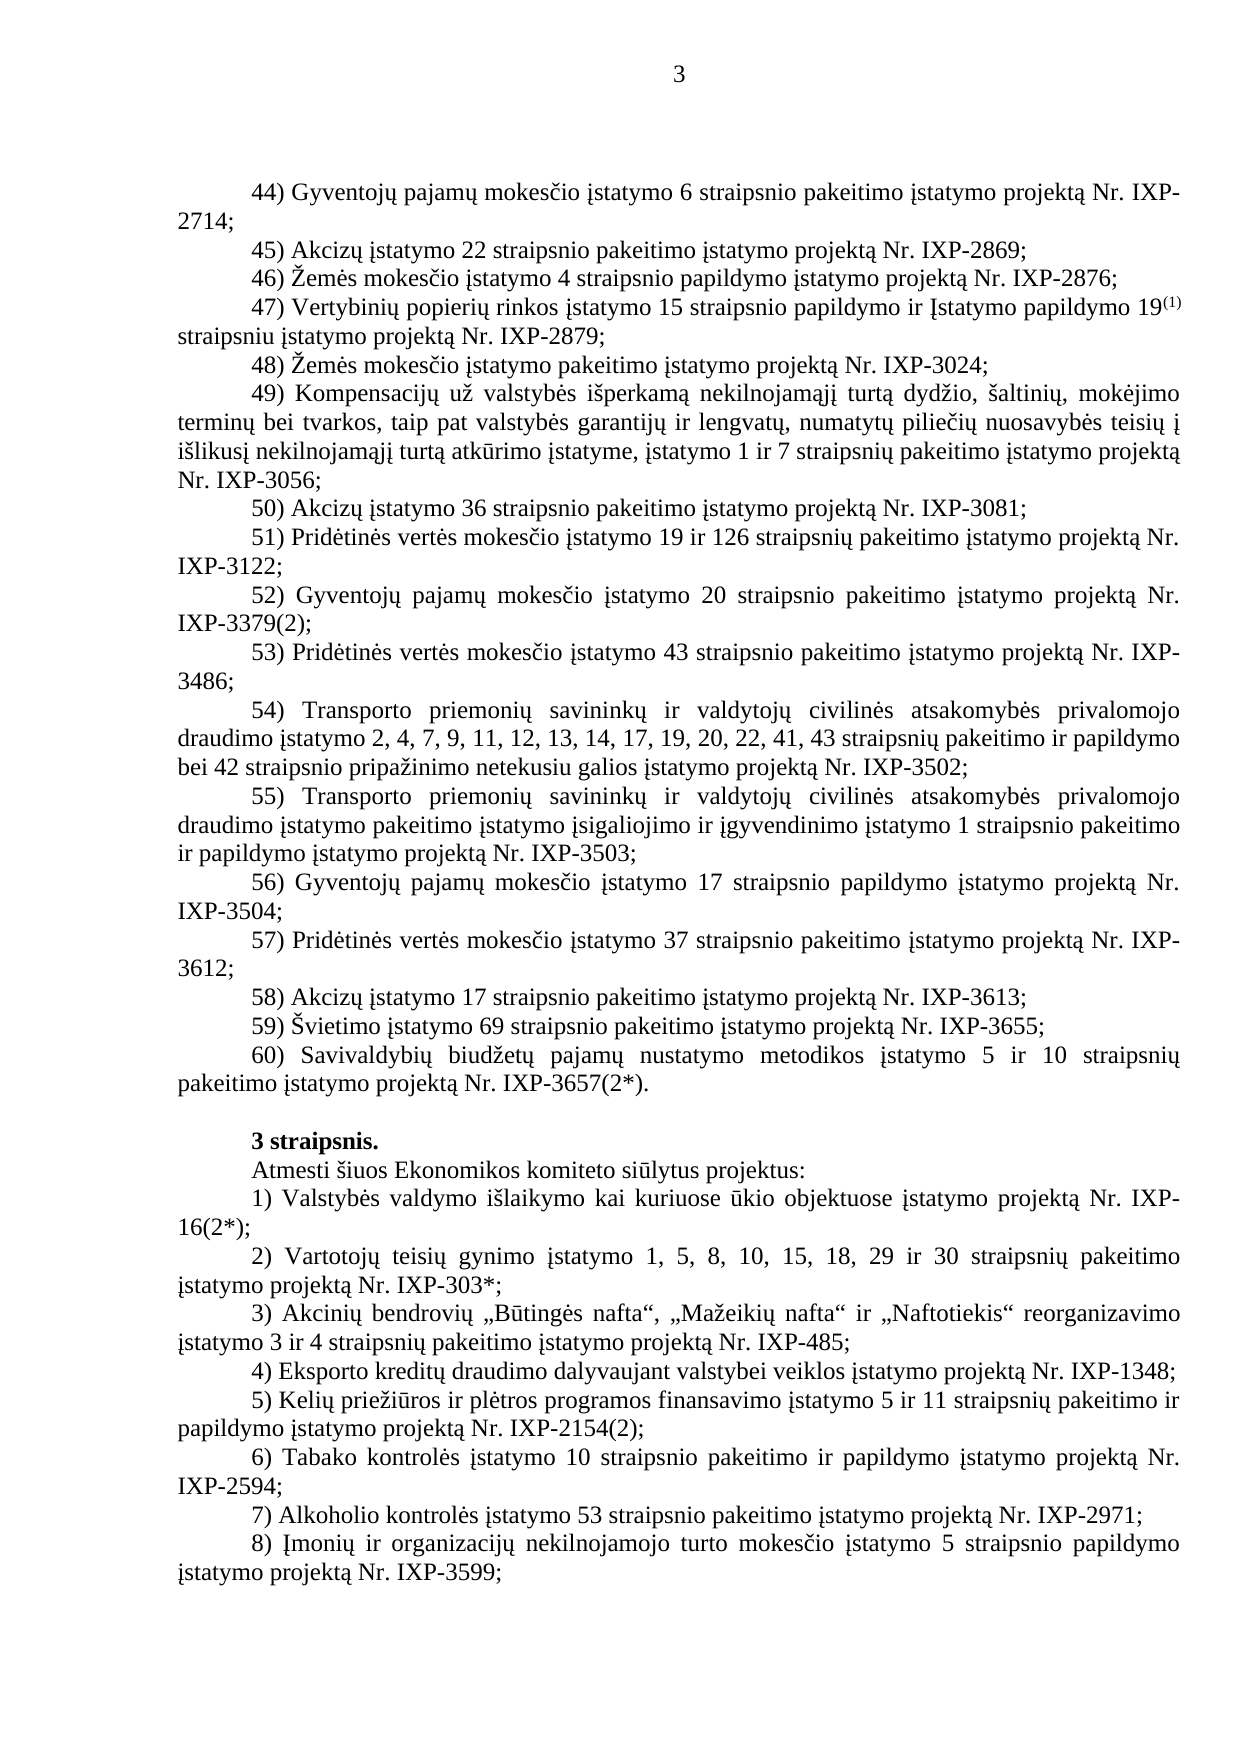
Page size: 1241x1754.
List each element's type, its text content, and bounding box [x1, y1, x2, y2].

text Atmesti šiuos Ekonomikos komiteto siūlytus projektus: [177, 1155, 1181, 1183]
text 1) Valstybės valdymo išlaikymo kai kuriuose ūkio objektuose įstatymo projektą Nr. IXP-16(2*); [177, 1183, 1181, 1241]
text 59) Švietimo įstatymo 69 straipsnio pakeitimo įstatymo projektą Nr. IXP-3655; [177, 1011, 1181, 1040]
text 5) Kelių priežiūros ir plėtros programos finansavimo įstatymo 5 ir 11 straipsnių pakeitimo ir papildymo įstatymo projektą Nr. IXP-2154(2); [177, 1385, 1181, 1442]
text 45) Akcizų įstatymo 22 straipsnio pakeitimo įstatymo projektą Nr. IXP-2869; [177, 235, 1181, 263]
text 52) Gyventojų pajamų mokesčio įstatymo 20 straipsnio pakeitimo įstatymo projektą Nr. IXP-3379(2); [177, 580, 1181, 637]
text 47) Vertybinių popierių rinkos įstatymo 15 straipsnio papildymo ir Įstatymo papildymo 19(1) straipsniu įstatymo projektą Nr. IXP-2879; [177, 292, 1181, 350]
text 6) Tabako kontrolės įstatymo 10 straipsnio pakeitimo ir papildymo įstatymo projektą Nr. IXP-2594; [177, 1442, 1181, 1500]
text 3) Akcinių bendrovių „Būtingės nafta“, „Mažeikių nafta“ ir „Naftotiekis“ reorganizavimo įstatymo 3 ir 4 straipsnių pakeitimo įstatymo projektą Nr. IXP-485; [177, 1298, 1181, 1356]
text 44) Gyventojų pajamų mokesčio įstatymo 6 straipsnio pakeitimo įstatymo projektą Nr. IXP-2714; [177, 177, 1181, 235]
text 56) Gyventojų pajamų mokesčio įstatymo 17 straipsnio papildymo įstatymo projektą Nr. IXP-3504; [177, 867, 1181, 925]
text 55) Transporto priemonių savininkų ir valdytojų civilinės atsakomybės privalomojo draudimo įstatymo pakeitimo įstatymo įsigaliojimo ir įgyvendinimo įstatymo 1 straipsnio pakeitimo ir papildymo įstatymo projektą Nr. IXP-3503; [177, 781, 1181, 867]
text 51) Pridėtinės vertės mokesčio įstatymo 19 ir 126 straipsnių pakeitimo įstatymo projektą Nr. IXP-3122; [177, 522, 1181, 580]
text 2) Vartotojų teisių gynimo įstatymo 1, 5, 8, 10, 15, 18, 29 ir 30 straipsnių pakeitimo įstatymo projektą Nr. IXP-303*; [177, 1241, 1181, 1298]
text 58) Akcizų įstatymo 17 straipsnio pakeitimo įstatymo projektą Nr. IXP-3613; [177, 982, 1181, 1011]
text 54) Transporto priemonių savininkų ir valdytojų civilinės atsakomybės privalomojo draudimo įstatymo 2, 4, 7, 9, 11, 12, 13, 14, 17, 19, 20, 22, 41, 43 straipsnių pakeitimo ir papildymo bei 42 straipsnio pripažinimo netekusiu galios įstatymo projektą Nr. IXP-3502; [177, 695, 1181, 781]
text 49) Kompensacijų už valstybės išperkamą nekilnojamąjį turtą dydžio, šaltinių, mokėjimo terminų bei tvarkos, taip pat valstybės garantijų ir lengvatų, numatytų piliečių nuosavybės teisių į išlikusį nekilnojamąjį turtą atkūrimo įstatyme, įstatymo 1 ir 7 straipsnių pakeitimo įstatymo projektą Nr. IXP-3056; [177, 378, 1181, 493]
text 60) Savivaldybių biudžetų pajamų nustatymo metodikos įstatymo 5 ir 10 straipsnių pakeitimo įstatymo projektą Nr. IXP-3657(2*). [177, 1040, 1181, 1097]
text 3 straipsnis. [177, 1126, 1181, 1155]
text 53) Pridėtinės vertės mokesčio įstatymo 43 straipsnio pakeitimo įstatymo projektą Nr. IXP-3486; [177, 637, 1181, 695]
text 46) Žemės mokesčio įstatymo 4 straipsnio papildymo įstatymo projektą Nr. IXP-2876; [177, 263, 1181, 292]
text 7) Alkoholio kontrolės įstatymo 53 straipsnio pakeitimo įstatymo projektą Nr. IXP-2971; [177, 1500, 1181, 1528]
text 4) Eksporto kreditų draudimo dalyvaujant valstybei veiklos įstatymo projektą Nr. IXP-1348; [177, 1356, 1181, 1385]
text 48) Žemės mokesčio įstatymo pakeitimo įstatymo projektą Nr. IXP-3024; [177, 350, 1181, 378]
text 57) Pridėtinės vertės mokesčio įstatymo 37 straipsnio pakeitimo įstatymo projektą Nr. IXP-3612; [177, 925, 1181, 982]
text 8) Įmonių ir organizacijų nekilnojamojo turto mokesčio įstatymo 5 straipsnio papildymo įstatymo projektą Nr. IXP-3599; [177, 1528, 1181, 1586]
text 50) Akcizų įstatymo 36 straipsnio pakeitimo įstatymo projektą Nr. IXP-3081; [177, 493, 1181, 522]
